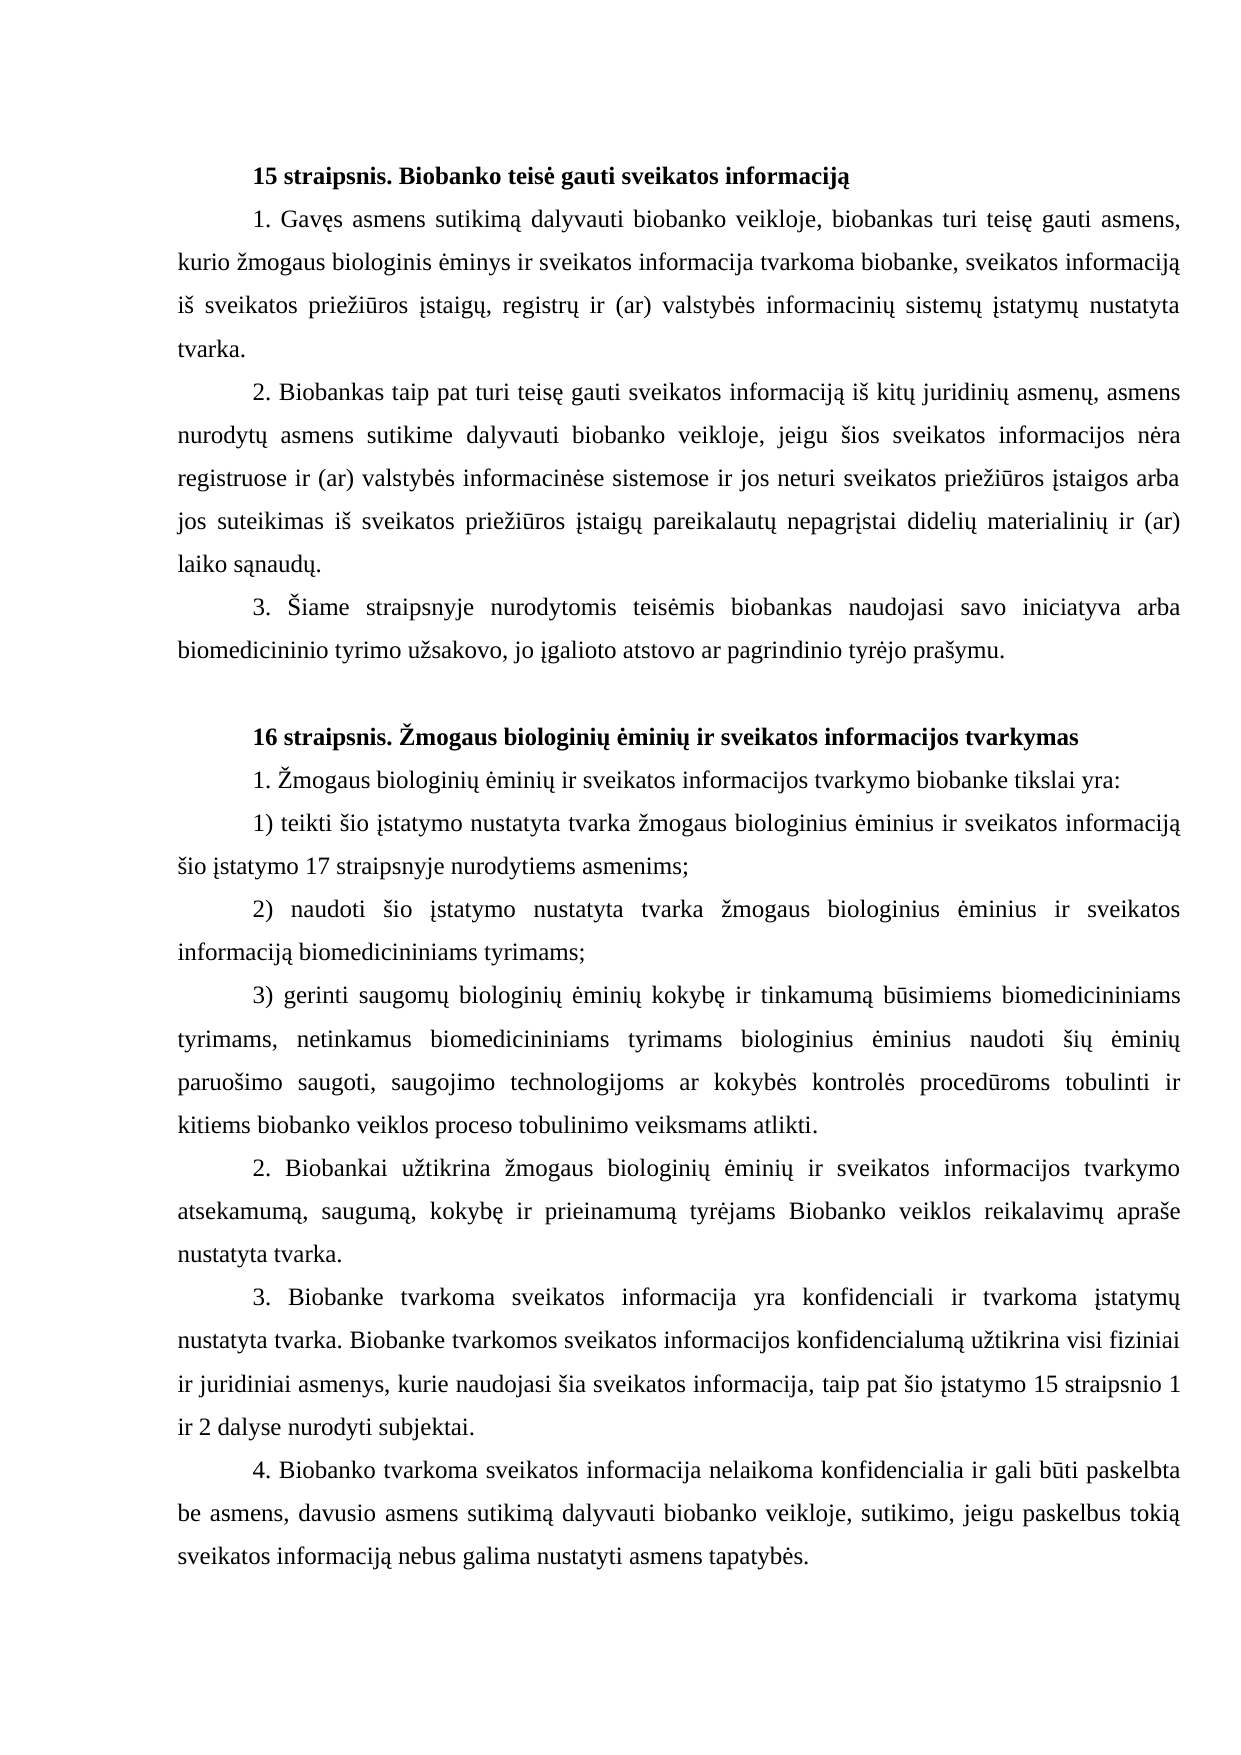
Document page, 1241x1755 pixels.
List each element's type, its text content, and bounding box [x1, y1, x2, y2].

text 2. Biobankai užtikrina žmogaus biologinių ėminių ir sveikatos informacijos tvarkymo atsekamumą, saugumą, kokybę ir prieinamumą tyrėjams Biobanko veiklos reikalavimų apraše nustatyta tvarka. [177, 1153, 1181, 1268]
text 16 straipsnis. Žmogaus biologinių ėminių ir sveikatos informacijos tvarkymas [177, 722, 1181, 751]
text 3. Biobanke tvarkoma sveikatos informacija yra konfidenciali ir tvarkoma įstatymų nustatyta tvarka. Biobanke tvarkomos sveikatos informacijos konfidencialumą užtikrina visi fiziniai ir juridiniai asmenys, kurie naudojasi šia sveikatos informacija, taip pat šio įstatymo 15 straipsnio 1 ir 2 dalyse nurodyti subjektai. [177, 1282, 1181, 1441]
text 1) teikti šio įstatymo nustatyta tvarka žmogaus biologinius ėminius ir sveikatos informaciją šio įstatymo 17 straipsnyje nurodytiems asmenims; [177, 808, 1181, 880]
text 3. Šiame straipsnyje nurodytomis teisėmis biobankas naudojasi savo iniciatyva arba biomedicininio tyrimo užsakovo, jo įgalioto atstovo ar pagrindinio tyrėjo prašymu. [177, 592, 1181, 664]
text 1. Gavęs asmens sutikimą dalyvauti biobanko veikloje, biobankas turi teisę gauti asmens, kurio žmogaus biologinis ėminys ir sveikatos informacija tvarkoma biobanke, sveikatos informaciją iš sveikatos priežiūros įstaigų, registrų ir (ar) valstybės informacinių sistemų įstatymų nustatyta tvarka. [177, 204, 1181, 362]
text 2) naudoti šio įstatymo nustatyta tvarka žmogaus biologinius ėminius ir sveikatos informaciją biomedicininiams tyrimams; [177, 894, 1181, 966]
text 2. Biobankas taip pat turi teisę gauti sveikatos informaciją iš kitų juridinių asmenų, asmens nurodytų asmens sutikime dalyvauti biobanko veikloje, jeigu šios sveikatos informacijos nėra registruose ir (ar) valstybės informacinėse sistemose ir jos neturi sveikatos priežiūros įstaigos arba jos suteikimas iš sveikatos priežiūros įstaigų pareikalautų nepagrįstai didelių materialinių ir (ar) laiko sąnaudų. [177, 377, 1181, 578]
text 3) gerinti saugomų biologinių ėminių kokybę ir tinkamumą būsimiems biomedicininiams tyrimams, netinkamus biomedicininiams tyrimams biologinius ėminius naudoti šių ėminių paruošimo saugoti, saugojimo technologijoms ar kokybės kontrolės procedūroms tobulinti ir kitiems biobanko veiklos proceso tobulinimo veiksmams atlikti. [177, 981, 1181, 1139]
text 1. Žmogaus biologinių ėminių ir sveikatos informacijos tvarkymo biobanke tikslai yra: [177, 765, 1181, 794]
text 4. Biobanko tvarkoma sveikatos informacija nelaikoma konfidencialia ir gali būti paskelbta be asmens, davusio asmens sutikimą dalyvauti biobanko veikloje, sutikimo, jeigu paskelbus tokią sveikatos informaciją nebus galima nustatyti asmens tapatybės. [177, 1455, 1181, 1570]
text 15 straipsnis. Biobanko teisė gauti sveikatos informaciją [177, 161, 1181, 190]
